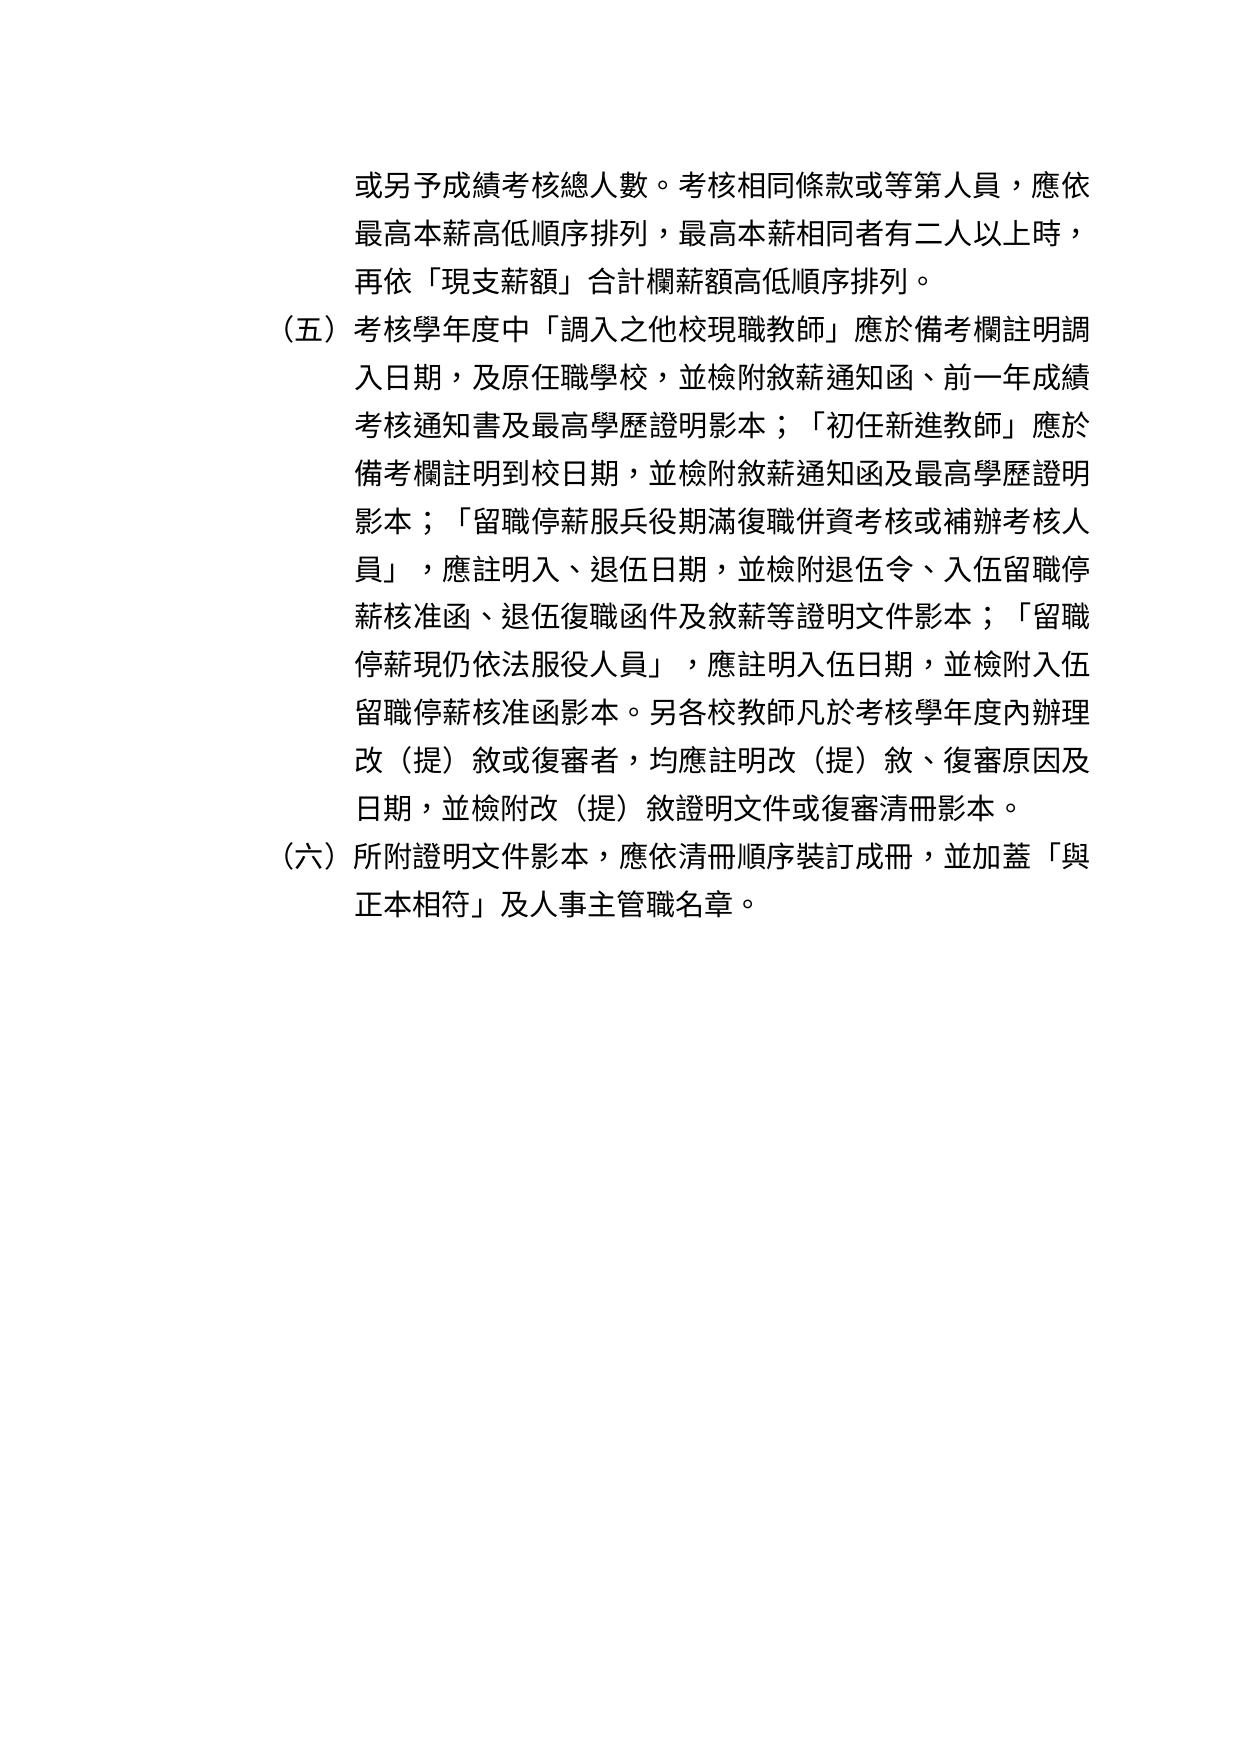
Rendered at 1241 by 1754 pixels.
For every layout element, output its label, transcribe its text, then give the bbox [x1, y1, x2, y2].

text （五）考核學年度中「調入之他校現職教師」應於備考欄註明調入日期，及原任職學校，並檢附敘薪通知函、前一年成績考核通知書及最高學歷證明影本；「初任新進教師」應於備考欄註明到校日期，並檢附敘薪通知函及最高學歷證明影本；「留職停薪服兵役期滿復職併資考核或補辦考核人員」，應註明入、退伍日期，並檢附退伍令、入伍留職停薪核准函、退伍復職函件及敘薪等證明文件影本；「留職停薪現仍依法服役人員」，應註明入伍日期，並檢附入伍留職停薪核准函影本。另各校教師凡於考核學年度內辦理改（提）敘或復審者，均應註明改（提）敘、復審原因及日期，並檢附改（提）敘證明文件或復審清冊影本。 [265, 302, 1092, 829]
text 或另予成績考核總人數。考核相同條款或等第人員，應依最高本薪高低順序排列，最高本薪相同者有二人以上時，再依「現支薪額」合計欄薪額高低順序排列。 [265, 158, 1092, 302]
text （六）所附證明文件影本，應依清冊順序裝訂成冊，並加蓋「與正本相符」及人事主管職名章。 [265, 829, 1092, 925]
